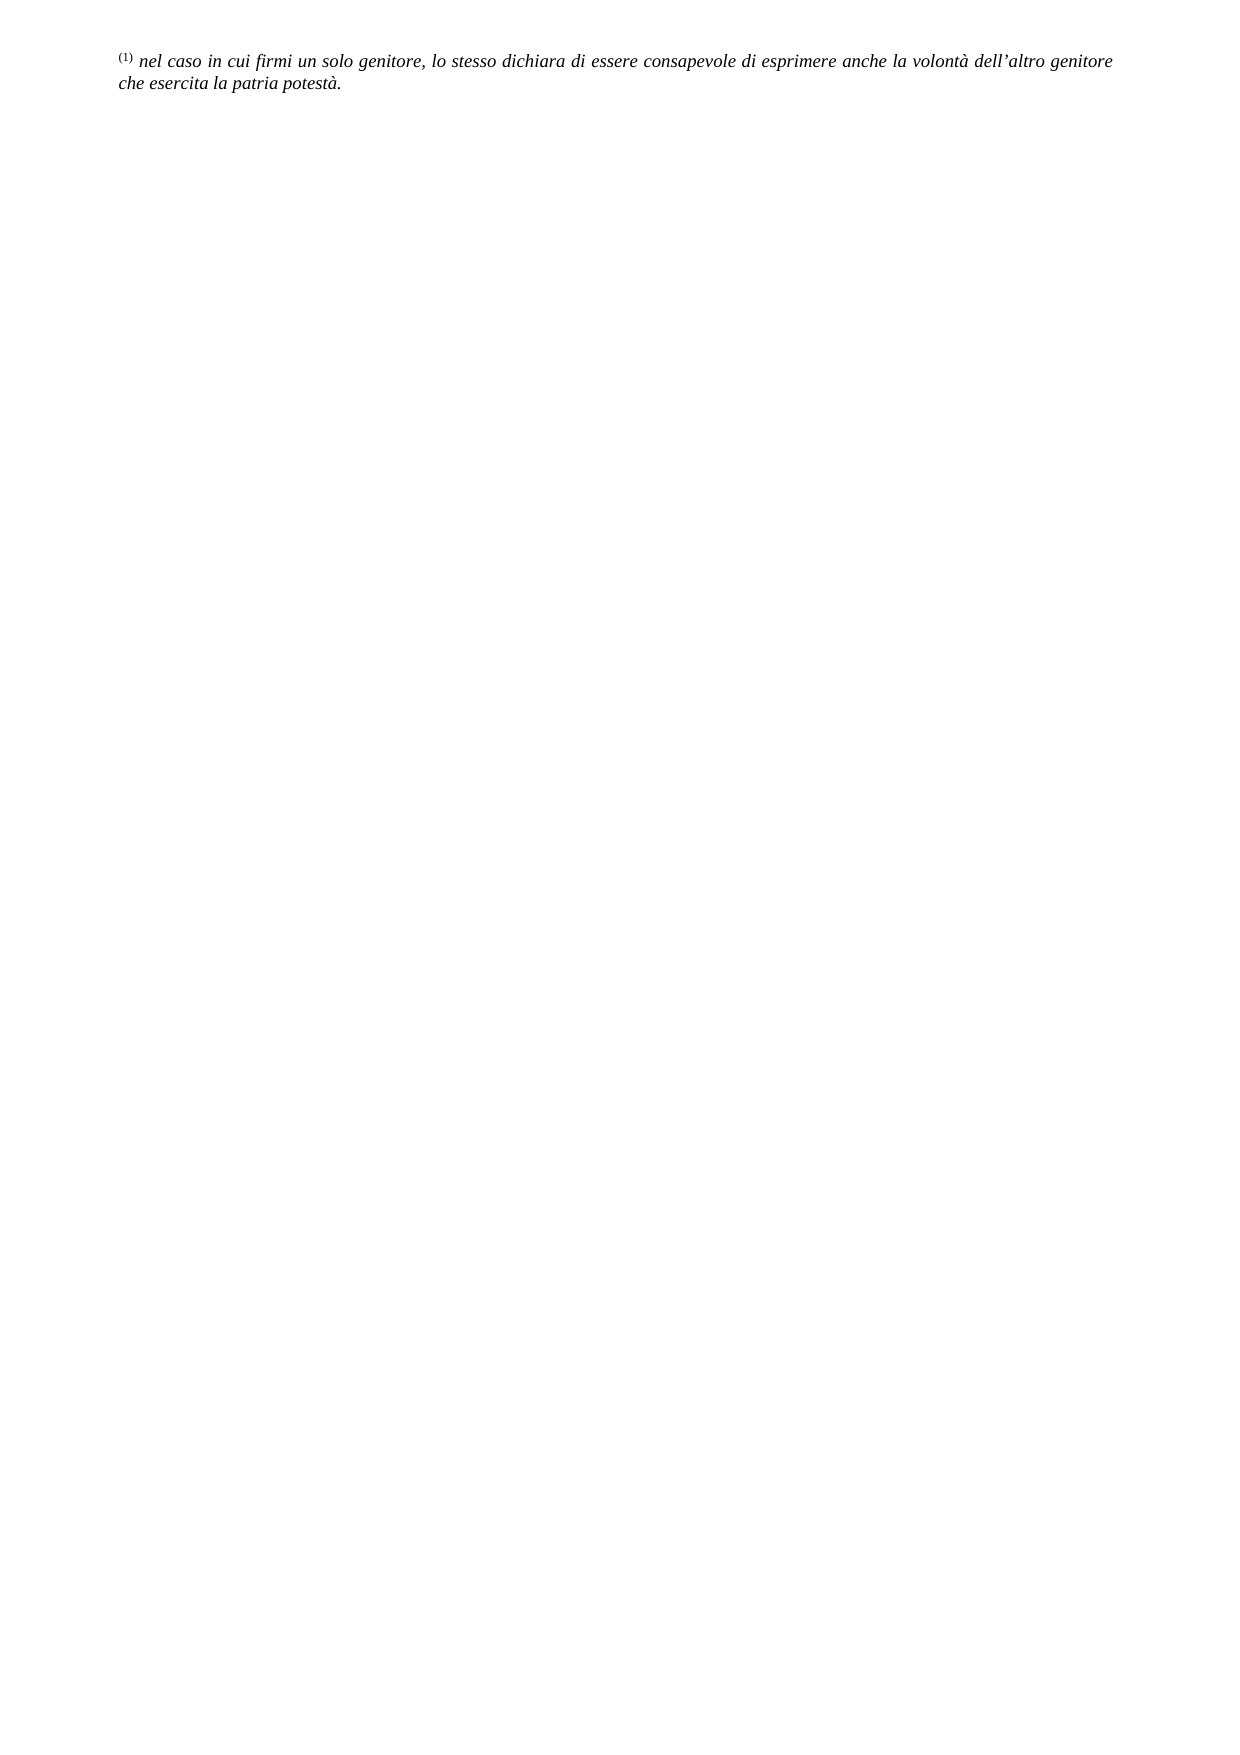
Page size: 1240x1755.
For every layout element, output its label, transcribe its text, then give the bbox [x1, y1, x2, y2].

text (1) nel caso in cui firmi un solo genitore, lo stesso dichiara di essere consapevole di esprimere anche la volontà dell’altro genitore che esercita la patria potestà. [118, 50, 1134, 93]
